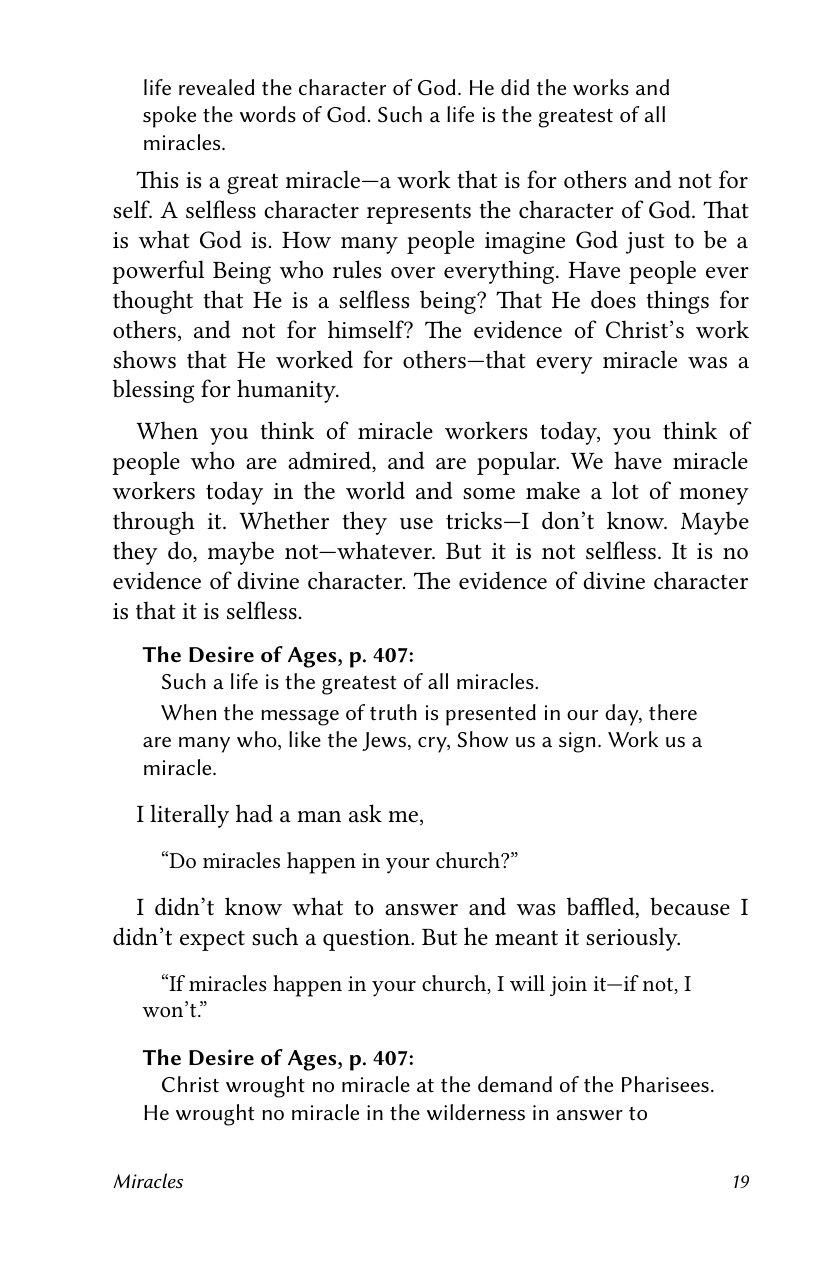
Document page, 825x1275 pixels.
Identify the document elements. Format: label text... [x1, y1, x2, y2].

text When the message of truth is presented in our day, there are many who, like the Jews, cry, Show us a sign. Work us a miracle. [142, 700, 720, 781]
text I literally had a man ask me, [112, 800, 750, 828]
text “If miracles happen in your church, I will join it—if not, I won’t.” [142, 970, 720, 1023]
text The Desire of Ages, p. 407: [142, 642, 750, 668]
text This is a great miracle—a work that is for others and not for self. A selfless character represents the character of God. That is what God is. How many people imagine God just to be a powerful Being who rules over everything. Have people ever thought that He is a selfless being? That He does things for others, and not for himself? The evidence of Christ’s work shows that He worked for others—that every miracle was a blessing for humanity. [112, 166, 750, 404]
text When you think of miracle workers today, you think of people who are admired, and are popular. We have miracle workers today in the world and some make a lot of money through it. Whether they use tricks—I don’t know. Maybe they do, maybe not—whatever. But it is not selfless. It is no evidence of divine character. The evidence of divine character is that it is selfless. [112, 417, 750, 625]
text The Desire of Ages, p. 407: [142, 1045, 750, 1071]
text Such a life is the greatest of all miracles. [142, 669, 720, 696]
text “Do miracles happen in your church?” [142, 848, 720, 874]
text life revealed the character of God. He did the works and spoke the words of God. Such a life is the greatest of all miracles. [142, 75, 720, 156]
text I didn’t know what to answer and was baffled, because I didn’t expect such a question. But he meant it seriously. [112, 893, 750, 951]
text Christ wrought no miracle at the demand of the Pharisees. He wrought no miracle in the wilderness in answer to [142, 1072, 720, 1126]
